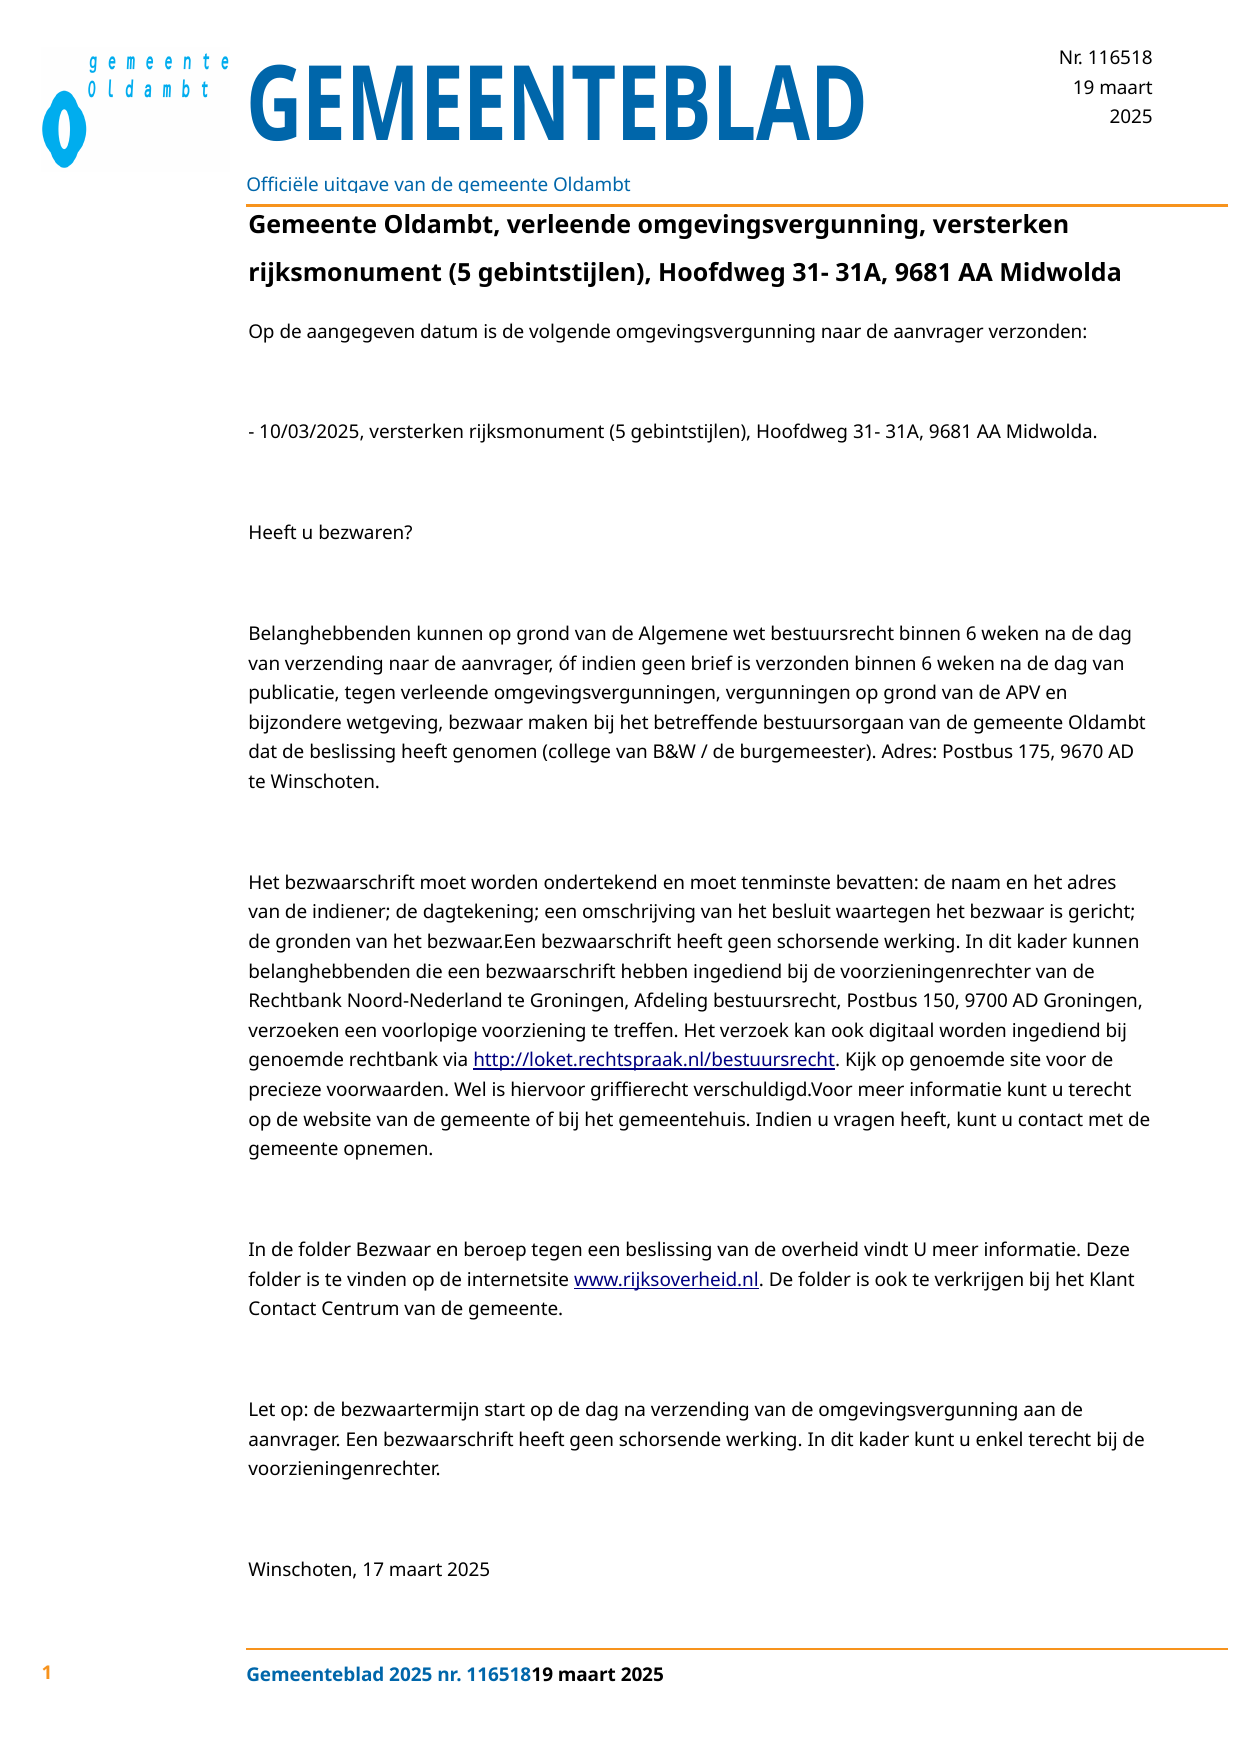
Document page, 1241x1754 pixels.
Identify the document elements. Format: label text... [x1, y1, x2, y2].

text In de folder Bezwaar en beroep tegen een beslissing van de overheid vindt U meer informatie. Deze folder is te vinden op de internetsite www.rijksoverheid.nl. De folder is ook te verkrijgen bij het Klant Contact Centrum van de gemeente. [248, 1236, 1152, 1321]
picture [41, 47, 231, 172]
text Let op: de bezwaartermijn start op de dag na verzending van de omgevingsvergunning aan de aanvrager. Een bezwaarschrift heeft geen schorsende werking. In dit kader kunt u enkel terecht bij de voorzieningenrechter. [248, 1396, 1152, 1481]
text Op de aangegeven datum is de volgende omgevingsvergunning naar de aanvrager verzonden: [248, 318, 1152, 344]
text - 10/03/2025, versterken rijksmonument (5 gebintstijlen), Hoofdweg 31- 31A, 9681 AA Midwolda. [248, 419, 1152, 444]
text Winschoten, 17 maart 2025 [248, 1556, 1152, 1582]
text Gemeente Oldambt, verleende omgevingsvergunning, versterken rijksmonument (5 gebintstijlen), Hoofdweg 31- 31A, 9681 AA Midwolda [248, 207, 1152, 288]
text Heeft u bezwaren? [248, 519, 1152, 545]
text Het bezwaarschrift moet worden ondertekend en moet tenminste bevatten: de naam en het adres van de indiener; de dagtekening; een omschrijving van het besluit waartegen het bezwaar is gericht; de gronden van het bezwaar.Een bezwaarschrift heeft geen schorsende werking. In dit kader kunnen belanghebbenden die een bezwaarschrift hebben ingediend bij de voorzieningenrechter van de Rechtbank Noord-Nederland te Groningen, Afdeling bestuursrecht, Postbus 150, 9700 AD Groningen, verzoeken een voorlopige voorziening te treffen. Het verzoek kan ook digitaal worden ingediend bij genoemde rechtbank via http://loket.rechtspraak.nl/bestuursrecht. Kijk op genoemde site voor de precieze voorwaarden. Wel is hiervoor griffierecht verschuldigd.Voor meer informatie kunt u terecht op de website van de gemeente of bij het gemeentehuis. Indien u vragen heeft, kunt u contact met de gemeente opnemen. [248, 869, 1152, 1161]
text Belanghebbenden kunnen op grond van de Algemene wet bestuursrecht binnen 6 weken na de dag van verzending naar de aanvrager, óf indien geen brief is verzonden binnen 6 weken na de dag van publicatie, tegen verleende omgevingsvergunningen, vergunningen op grond van de APV en bijzondere wetgeving, bezwaar maken bij het betreffende bestuursorgaan van de gemeente Oldambt dat de beslissing heeft genomen (college van B&W / de burgemeester). Adres: Postbus 175, 9670 AD te Winschoten. [248, 620, 1152, 794]
